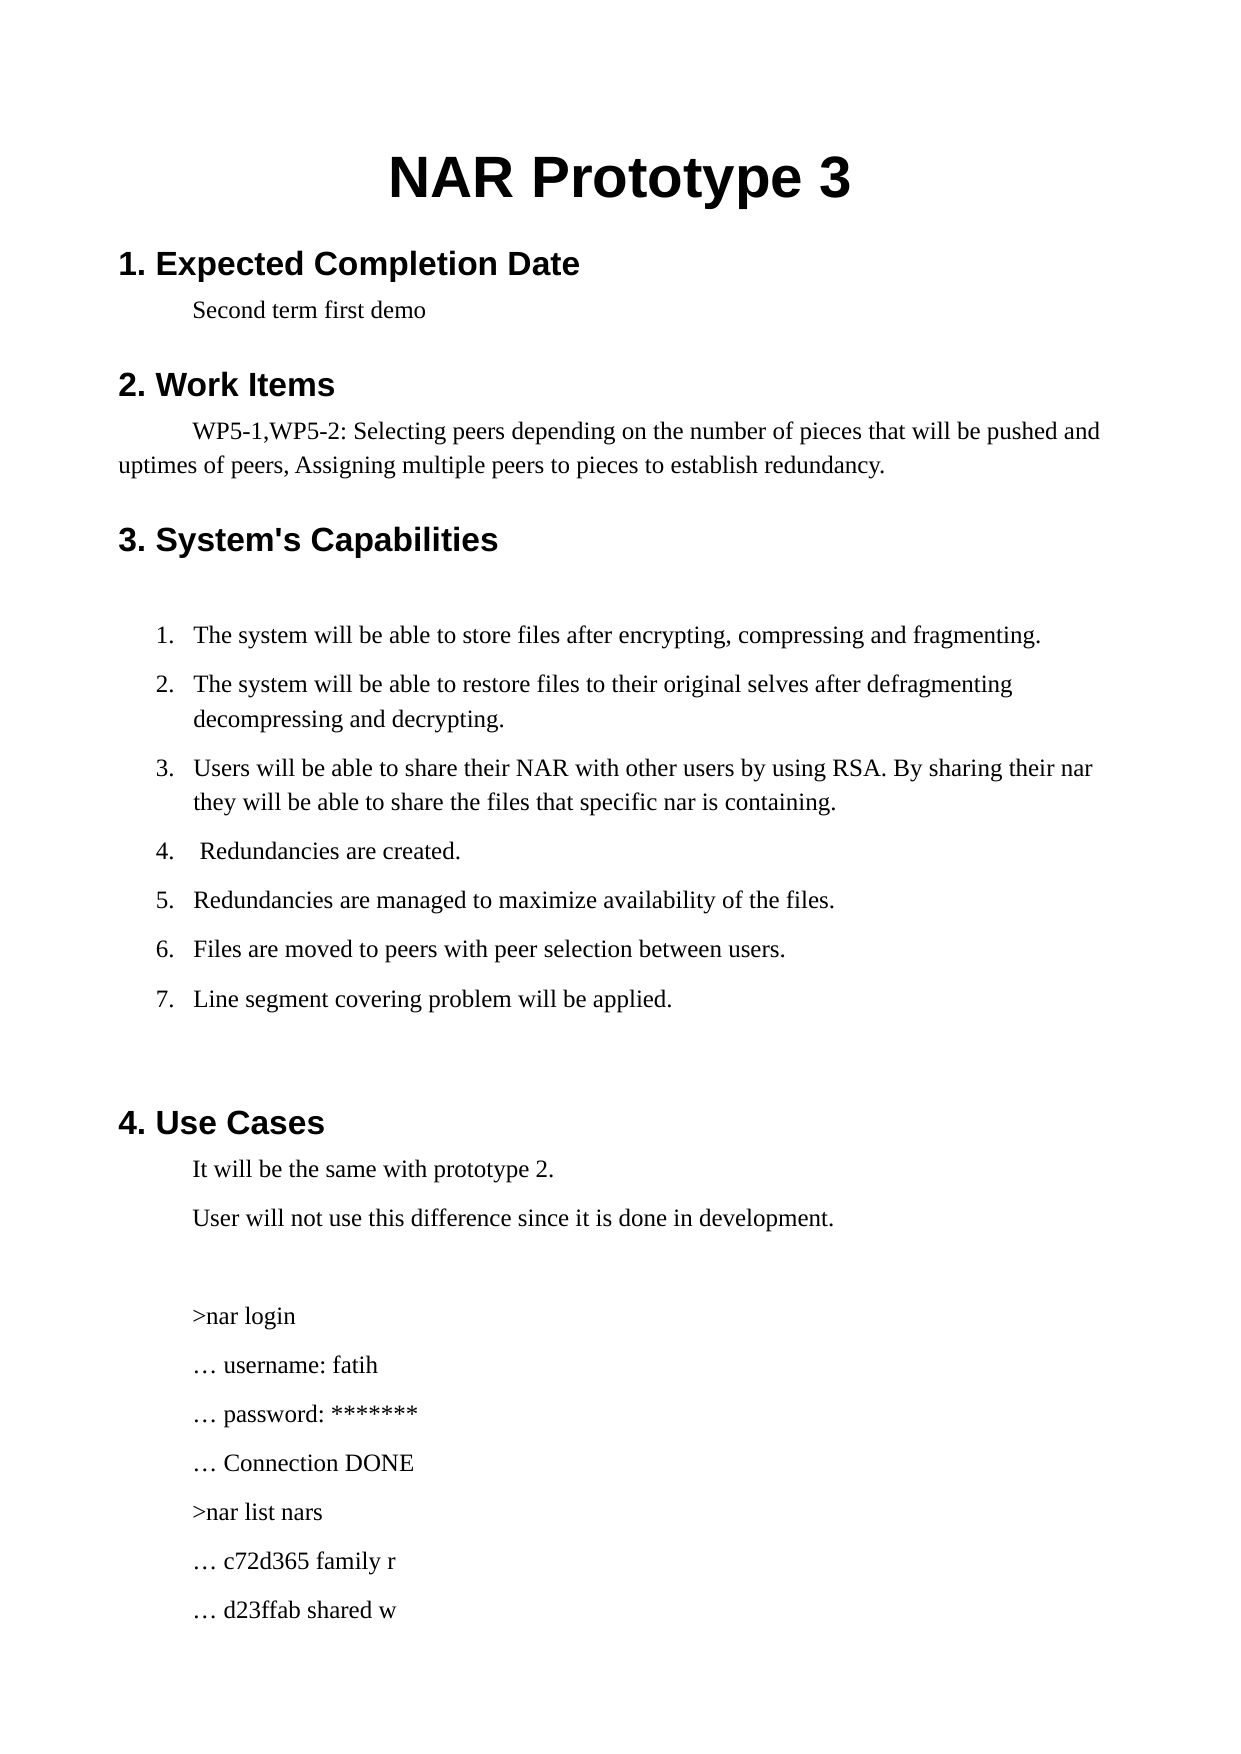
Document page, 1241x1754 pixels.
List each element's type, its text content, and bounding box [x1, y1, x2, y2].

list Redundancies are created. [156, 836, 1122, 865]
subtitle 2. Work Items [118, 364, 1122, 403]
subtitle 1. Expected Completion Date [118, 243, 1122, 282]
text … c72d365 family r [118, 1546, 1122, 1575]
title NAR Prototype 3 [118, 143, 1122, 210]
list Files are moved to peers with peer selection between users. [156, 934, 1122, 963]
list The system will be able to store files after encrypting, compressing and fragmenting. [156, 620, 1122, 649]
text Second term first demo [118, 295, 1122, 323]
list Users will be able to share their NAR with other users by using RSA. By sharing their nar they will be able to share the files that specific nar is containing. [156, 753, 1122, 816]
text >nar login [118, 1301, 1122, 1330]
text … username: fatih [118, 1350, 1122, 1379]
text … d23ffab shared w [118, 1595, 1122, 1624]
text >nar list nars [118, 1497, 1122, 1526]
text It will be the same with prototype 2. [118, 1154, 1122, 1182]
text … password: ******* [118, 1399, 1122, 1428]
subtitle 4. Use Cases [118, 1103, 1122, 1141]
text User will not use this difference since it is done in development. [118, 1203, 1122, 1232]
subtitle 3. System's Capabilities [118, 520, 1122, 559]
list Line segment covering problem will be applied. [156, 984, 1122, 1012]
text WP5-1,WP5-2: Selecting peers depending on the number of pieces that will be pushed and uptimes of peers, Assigning multiple peers to pieces to establish redundancy. [118, 416, 1122, 479]
list Redundancies are managed to maximize availability of the files. [156, 886, 1122, 914]
text … Connection DONE [118, 1448, 1122, 1477]
list The system will be able to restore files to their original selves after defragmenting decompressing and decrypting. [156, 669, 1122, 733]
